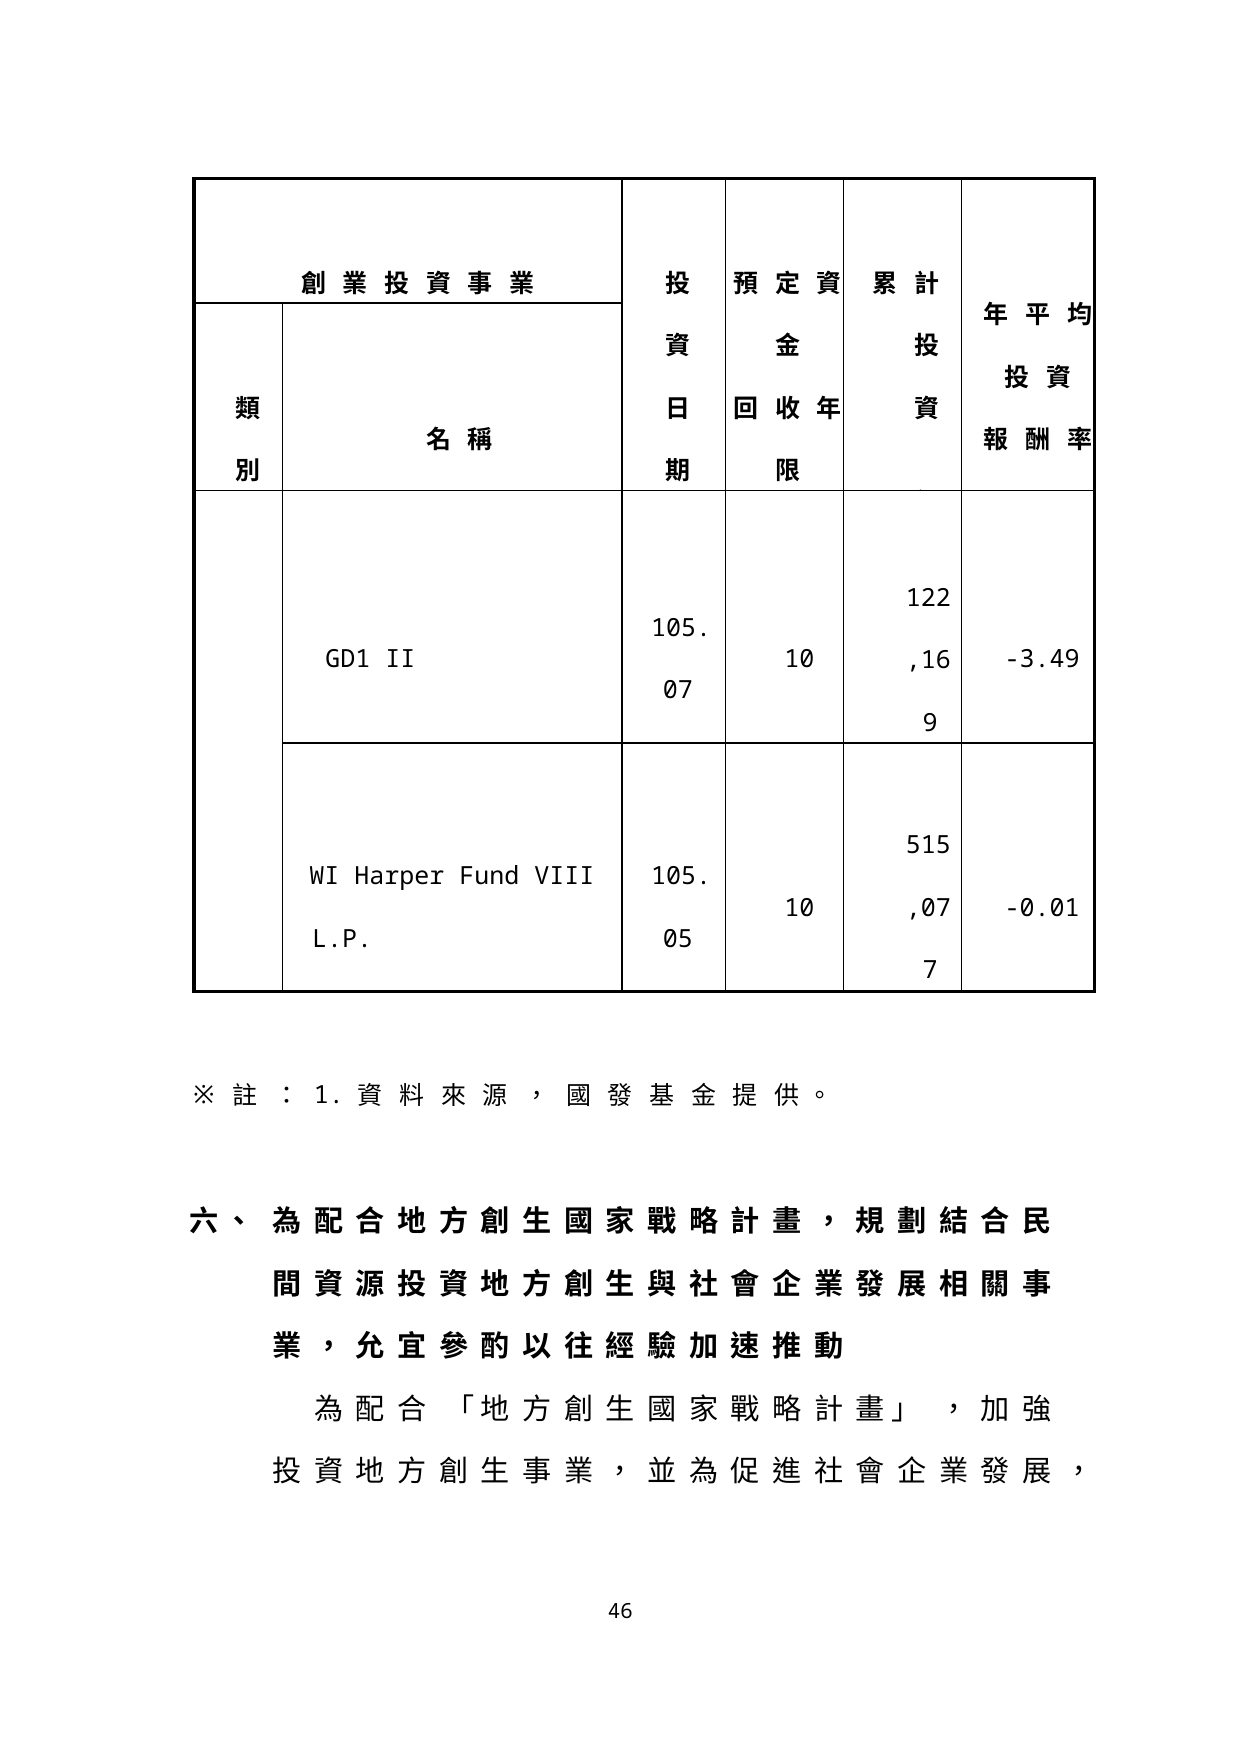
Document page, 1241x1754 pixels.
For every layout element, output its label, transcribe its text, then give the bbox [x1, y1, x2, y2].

table_header 累計投資 金額 [844, 180, 961, 490]
table_cell 10 [726, 491, 843, 742]
text ※註：1.資料來源，國發基金提供。 [182, 1052, 1058, 1115]
table_header 創業投資事業 [196, 180, 621, 302]
text 為配合「地方創生國家戰略計畫」，加強投資地方創生事業，並為促進社會企業發展，國發基金108年1月28日通過「地方創生暨社會企業創業投資事業投資作業要點」，採投資創業投資事業方式，結合民間資源帶動相關事業投資；該基金對個別創業投資事業投資上限最高可達40%，執行期間3年。據說明：108及109年度國發基金所出投資均由創業投資事業額度支應，109年度創業投資事業預算數50億元。 [242, 1365, 1058, 1490]
table_cell [196, 491, 282, 990]
text 六、為配合地方創生國家戰略計畫，規劃結合民間資源投資地方創生與社會企業發展相關事業，允宜參酌以往經驗加速推動 [183, 1177, 1058, 1365]
table_cell 10 [726, 744, 843, 990]
table_cell 類別 [196, 304, 282, 490]
table_cell WI Harper Fund VIII L.P. [283, 744, 621, 990]
table_cell 515,077 [844, 744, 961, 990]
table_header 投資 日期 [623, 180, 725, 490]
table_cell 105.07 [623, 491, 725, 742]
table_header 年平均投資 報酬率 [962, 180, 1093, 490]
table_cell -3.49 [962, 491, 1093, 742]
table_header 預定資金 回收年限 [726, 180, 843, 490]
table_cell 名稱 [283, 304, 621, 490]
table_cell 122,169 [844, 491, 961, 742]
table_cell GD1 II [283, 491, 621, 742]
table_cell 105.05 [623, 744, 725, 990]
table_cell -0.01 [962, 744, 1093, 990]
